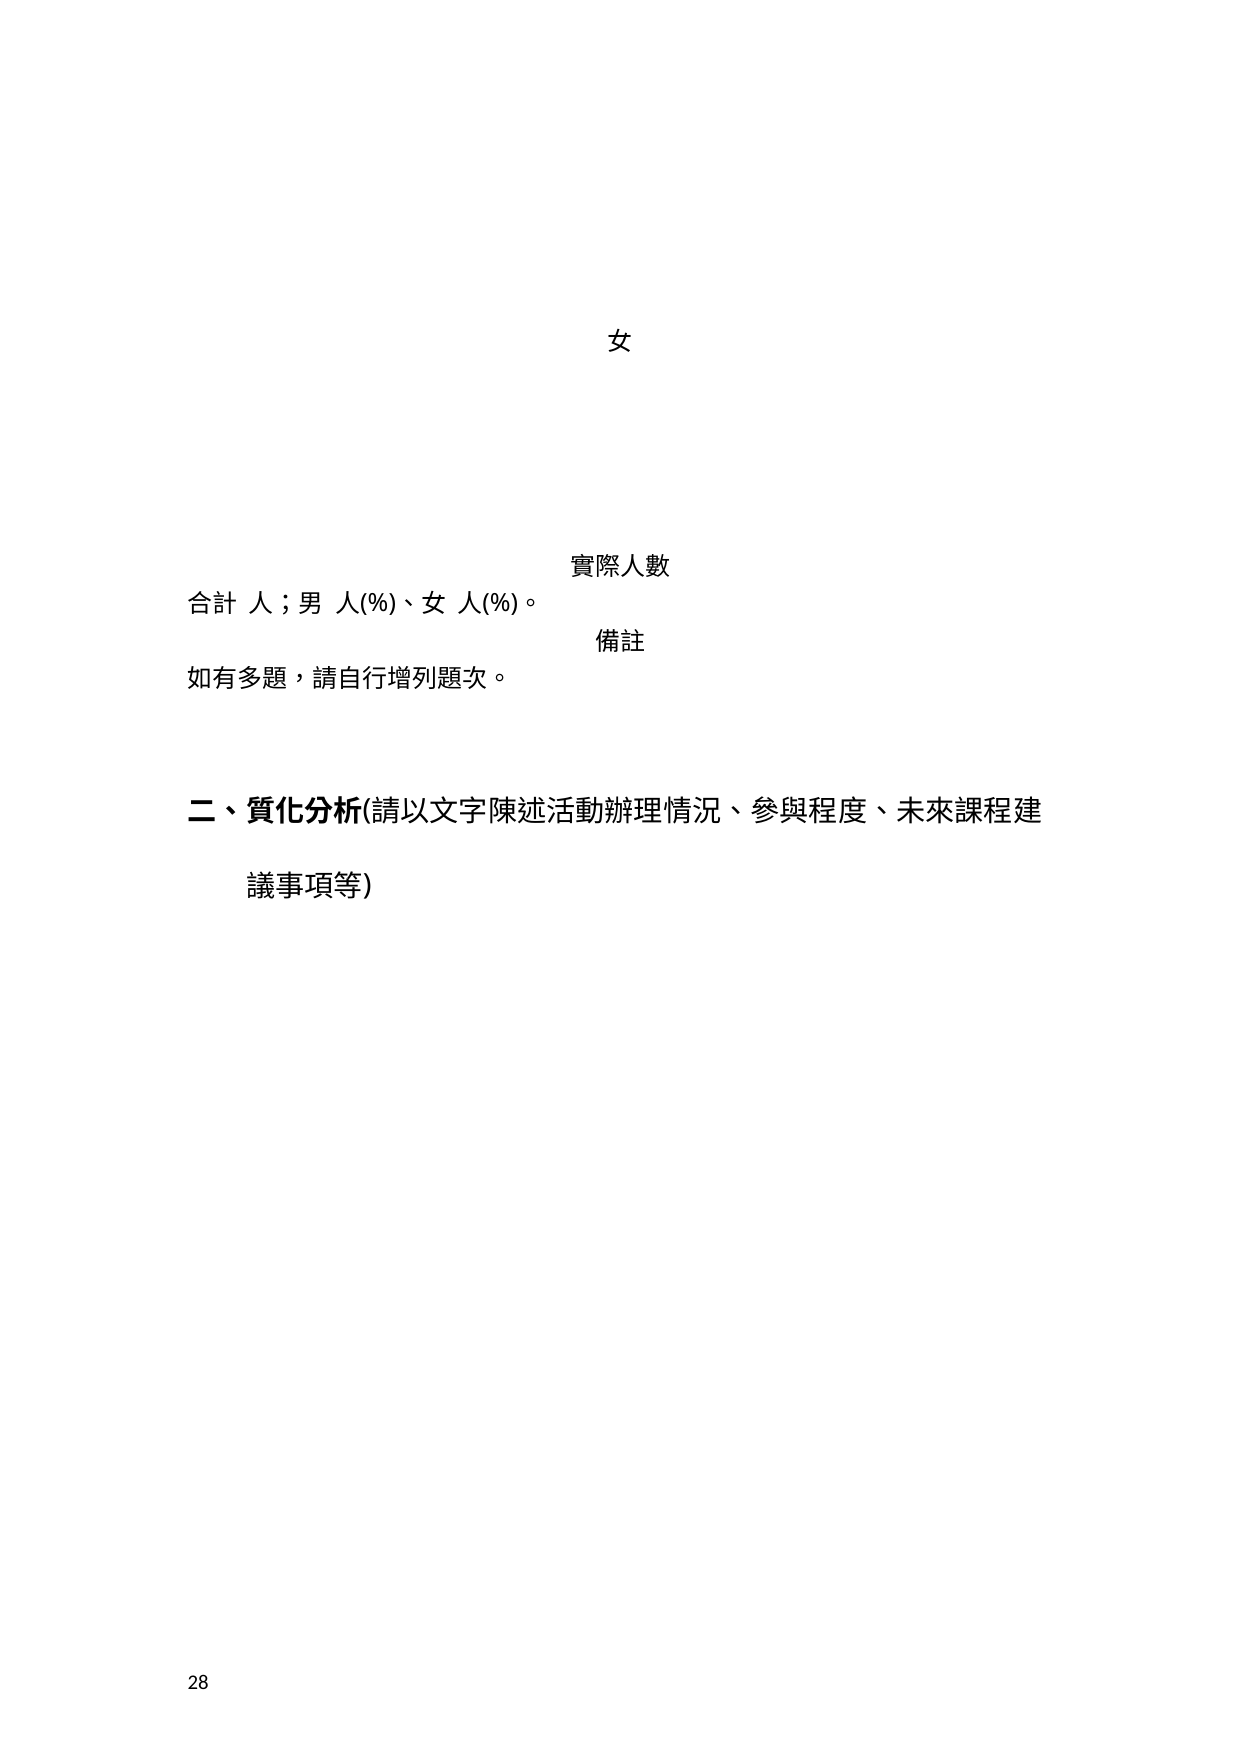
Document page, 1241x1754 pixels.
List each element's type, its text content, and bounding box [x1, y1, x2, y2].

text 二、質化分析(請以文字陳述活動辦理情況、參與程度、未來課程建議事項等) [187, 764, 1053, 914]
text 實際人數 [187, 539, 1053, 577]
text 合計 人；男 人(%)、女 人(%)。 [187, 577, 1053, 614]
text 備註 [187, 614, 1053, 652]
text 如有多題，請自行增列題次。 [187, 652, 1053, 689]
text 女 [187, 314, 1053, 352]
